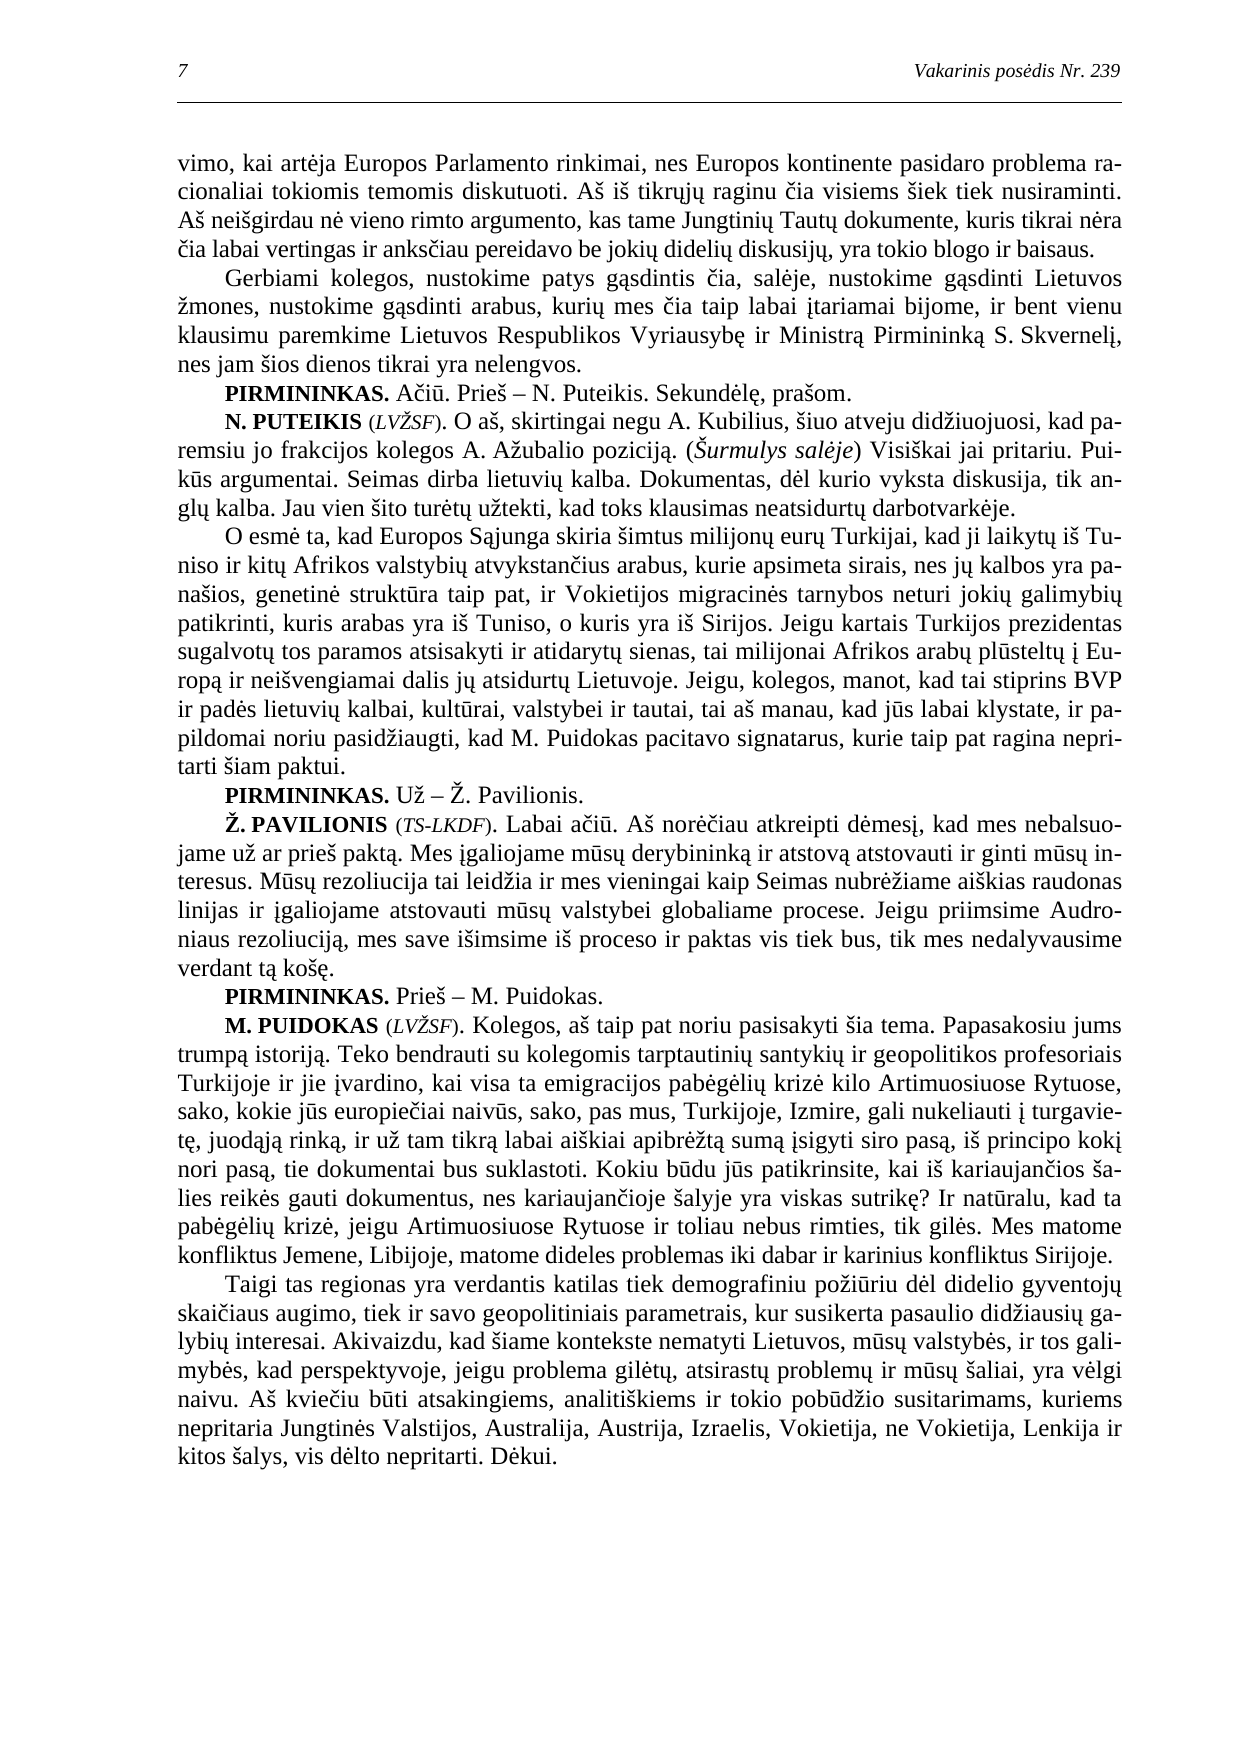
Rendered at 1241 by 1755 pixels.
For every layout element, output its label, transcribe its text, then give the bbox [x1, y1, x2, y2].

text Ž. PAVILIONIS (TS-LKDF). La­bai ačiū. Aš no­rė­čiau at­kreip­ti dė­me­sį, kad mes ne­bal­suo­ja­me už ar prieš pak­tą. Mes įga­lio­ja­me mū­sų de­ry­bi­nin­ką ir at­sto­vą at­sto­vau­ti ir gin­ti mū­sų in­te­re­sus. Mū­sų re­zo­liu­ci­ja tai lei­džia ir mes vie­nin­gai kaip Sei­mas nu­brė­žia­me aiš­kias rau­do­nas li­ni­jas ir įga­lio­ja­me at­sto­vau­ti mū­sų vals­ty­bei glo­ba­lia­me pro­ce­se. Jei­gu pri­im­si­me Aud­ro­niaus re­zo­liu­ci­ją, mes sa­ve iš­im­si­me iš pro­ce­so ir pak­tas vis tiek bus, tik mes ne­da­ly­vau­si­me ver­dant tą ko­šę. [177, 809, 1122, 981]
text PIRMININKAS. Už – Ž. Pa­vi­lio­nis. [177, 780, 1122, 809]
text O es­mė ta, kad Eu­ro­pos Są­jun­ga ski­ria šim­tus mi­li­jo­nų eu­rų Tur­ki­jai, kad ji lai­ky­tų iš Tu­ni­so ir ki­tų Af­ri­kos vals­ty­bių at­vyks­tan­čius ara­bus, ku­rie ap­si­me­ta si­rais, nes jų kal­bos yra pa­na­šios, ge­ne­ti­nė struk­tū­ra taip pat, ir Vo­kie­ti­jos mig­ra­ci­nės tar­ny­bos ne­tu­ri jo­kių ga­li­my­bių pa­tik­rin­ti, ku­ris ara­bas yra iš Tu­ni­so, o ku­ris yra iš Si­ri­jos. Jei­gu kar­tais Tur­ki­jos pre­zi­den­tas su­gal­vo­tų tos pa­ra­mos at­si­sa­ky­ti ir ati­da­ry­tų sie­nas, tai mi­li­jo­nai Af­ri­kos ara­bų plūs­tel­tų į Eu­ro­pą ir ne­iš­ven­gia­mai da­lis jų at­si­dur­tų Lie­tu­vo­je. Jei­gu, ko­le­gos, ma­not, kad tai stip­rins BVP ir pa­dės lie­tu­vių kal­bai, kul­tū­rai, vals­ty­bei ir tau­tai, tai aš ma­nau, kad jūs la­bai klys­ta­te, ir pa­pil­do­mai no­riu pa­si­džiaug­ti, kad M. Pui­do­kas pa­ci­ta­vo sig­na­ta­rus, ku­rie taip pat ra­gi­na ne­pri­tar­ti šiam pak­tui. [177, 521, 1122, 780]
text PIRMININKAS. Prieš – M. Pui­do­kas. [177, 981, 1122, 1010]
text N. PUTEIKIS (LVŽSF). O aš, skir­tin­gai ne­gu A. Ku­bi­lius, šiuo at­ve­ju di­džiuo­juo­si, kad pa­rem­siu jo frak­ci­jos ko­le­gos A. Ažu­ba­lio po­zi­ci­ją. (Šur­mu­lys sa­lė­je) Vi­siš­kai jai pri­ta­riu. Pui­kūs ar­gu­men­tai. Sei­mas dir­ba lie­tu­vių kal­ba. Do­ku­men­tas, dėl ku­rio vyks­ta dis­ku­si­ja, tik an­glų kal­ba. Jau vien ši­to tu­rė­tų už­tek­ti, kad toks klau­si­mas ne­at­si­dur­tų dar­bo­tvarkėje. [177, 406, 1122, 521]
text vi­mo, kai ar­tė­ja Eu­ro­pos Par­la­men­to rin­ki­mai, nes Eu­ro­pos kon­ti­nen­te pa­si­da­ro pro­ble­ma ra­cio­na­liai to­kio­mis te­mo­mis dis­ku­tuo­ti. Aš iš tik­rų­jų ra­gi­nu čia vi­siems šiek tiek nu­si­ra­min­ti. Aš ne­iš­gir­dau nė vie­no rim­to ar­gu­men­to, kas ta­me Jung­ti­nių Tau­tų do­ku­men­te, ku­ris tik­rai nė­ra čia la­bai ver­tin­gas ir anks­čiau per­ei­da­vo be jo­kių di­de­lių dis­ku­si­jų, yra to­kio blo­go ir bai­saus. [177, 148, 1122, 263]
text PIRMININKAS. Ačiū. Prieš – N. Pu­tei­kis. Se­kun­dė­lę, pra­šom. [177, 378, 1122, 406]
text Ger­bia­mi ko­le­gos, nu­sto­ki­me pa­tys gąs­din­tis čia, sa­lė­je, nu­sto­ki­me gąs­din­ti Lie­tu­vos žmo­nes, nu­sto­ki­me gąs­din­ti ara­bus, ku­rių mes čia taip la­bai įta­ria­mai bi­jo­me, ir bent vie­nu klau­si­mu pa­rem­ki­me Lie­tu­vos Res­pub­li­kos Vy­riau­sy­bę ir Mi­nist­rą Pir­mi­nin­ką S. Skver­ne­lį, nes jam šios die­nos tik­rai yra ne­leng­vos. [177, 263, 1122, 378]
text M. PUIDOKAS (LVŽSF). Ko­le­gos, aš taip pat no­riu pa­si­sa­ky­ti šia te­ma. Pa­pa­sa­ko­siu jums trum­pą is­to­ri­ją. Te­ko ben­drau­ti su ko­le­go­mis tarp­tau­ti­nių san­ty­kių ir ge­o­po­li­ti­kos pro­fe­so­riais Tur­ki­jo­je ir jie įvar­di­no, kai vi­sa ta emig­ra­ci­jos pa­bė­gė­lių kri­zė ki­lo Ar­ti­muo­siuo­se Ry­tuo­se, sa­ko, ko­kie jūs eu­ro­pie­čiai nai­vūs, sa­ko, pas mus, Tur­ki­jo­je, Iz­mi­re, ga­li nu­ke­liau­ti į tur­ga­vie­tę, juo­dą­ją rin­ką, ir už tam tik­rą la­bai aiš­kiai api­brėž­tą su­mą įsi­gy­ti si­ro pa­są, iš prin­ci­po ko­kį no­ri pa­są, tie do­ku­men­tai bus su­klas­to­ti. Ko­kiu bū­du jūs pa­tik­rin­si­te, kai iš ka­riau­jan­čios ša­lies rei­kės gau­ti do­ku­men­tus, nes ka­riau­jan­čio­je ša­ly­je yra vis­kas su­tri­kę? Ir na­tū­ra­lu, kad ta pa­bė­gė­lių kri­zė, jei­gu Ar­ti­muo­siuo­se Ry­tuo­se ir to­liau ne­bus rim­ties, tik gi­lės. Mes ma­to­me kon­flik­tus Je­me­ne, Li­bi­jo­je, ma­to­me di­de­les pro­ble­mas iki da­bar ir ka­ri­nius kon­flik­tus Si­ri­jo­je. [177, 1010, 1122, 1269]
text Tai­gi tas re­gio­nas yra ver­dan­tis ka­ti­las tiek de­mo­gra­finiu po­žiū­riu dėl di­de­lio gy­ven­to­jų skai­čiaus au­gi­mo, tiek ir sa­vo ge­o­po­li­ti­niais pa­ra­met­rais, kur su­si­ker­ta pa­sau­lio di­džiau­sių ga­ly­bių in­te­re­sai. Aki­vaiz­du, kad šia­me kon­teks­te ne­ma­ty­ti Lie­tu­vos, mū­sų vals­ty­bės, ir tos ga­li­my­bės, kad per­spek­ty­vo­je, jei­gu pro­ble­ma gi­lė­tų, at­si­ras­tų pro­ble­mų ir mū­sų ša­liai, yra vėl­gi nai­vu. Aš kvie­čiu bū­ti at­sa­kin­giems, ana­li­tiš­kiems ir to­kio po­bū­džio su­si­ta­ri­mams, ku­riems ne­pri­ta­ria Jung­ti­nės Vals­ti­jos, Aust­ra­li­ja, Aust­ri­ja, Iz­ra­e­lis, Vo­kie­ti­ja, ne Vo­kie­ti­ja, Len­ki­ja ir ki­tos ša­lys, vis dėl­to ne­pri­tar­ti. Dė­kui. [177, 1269, 1122, 1470]
